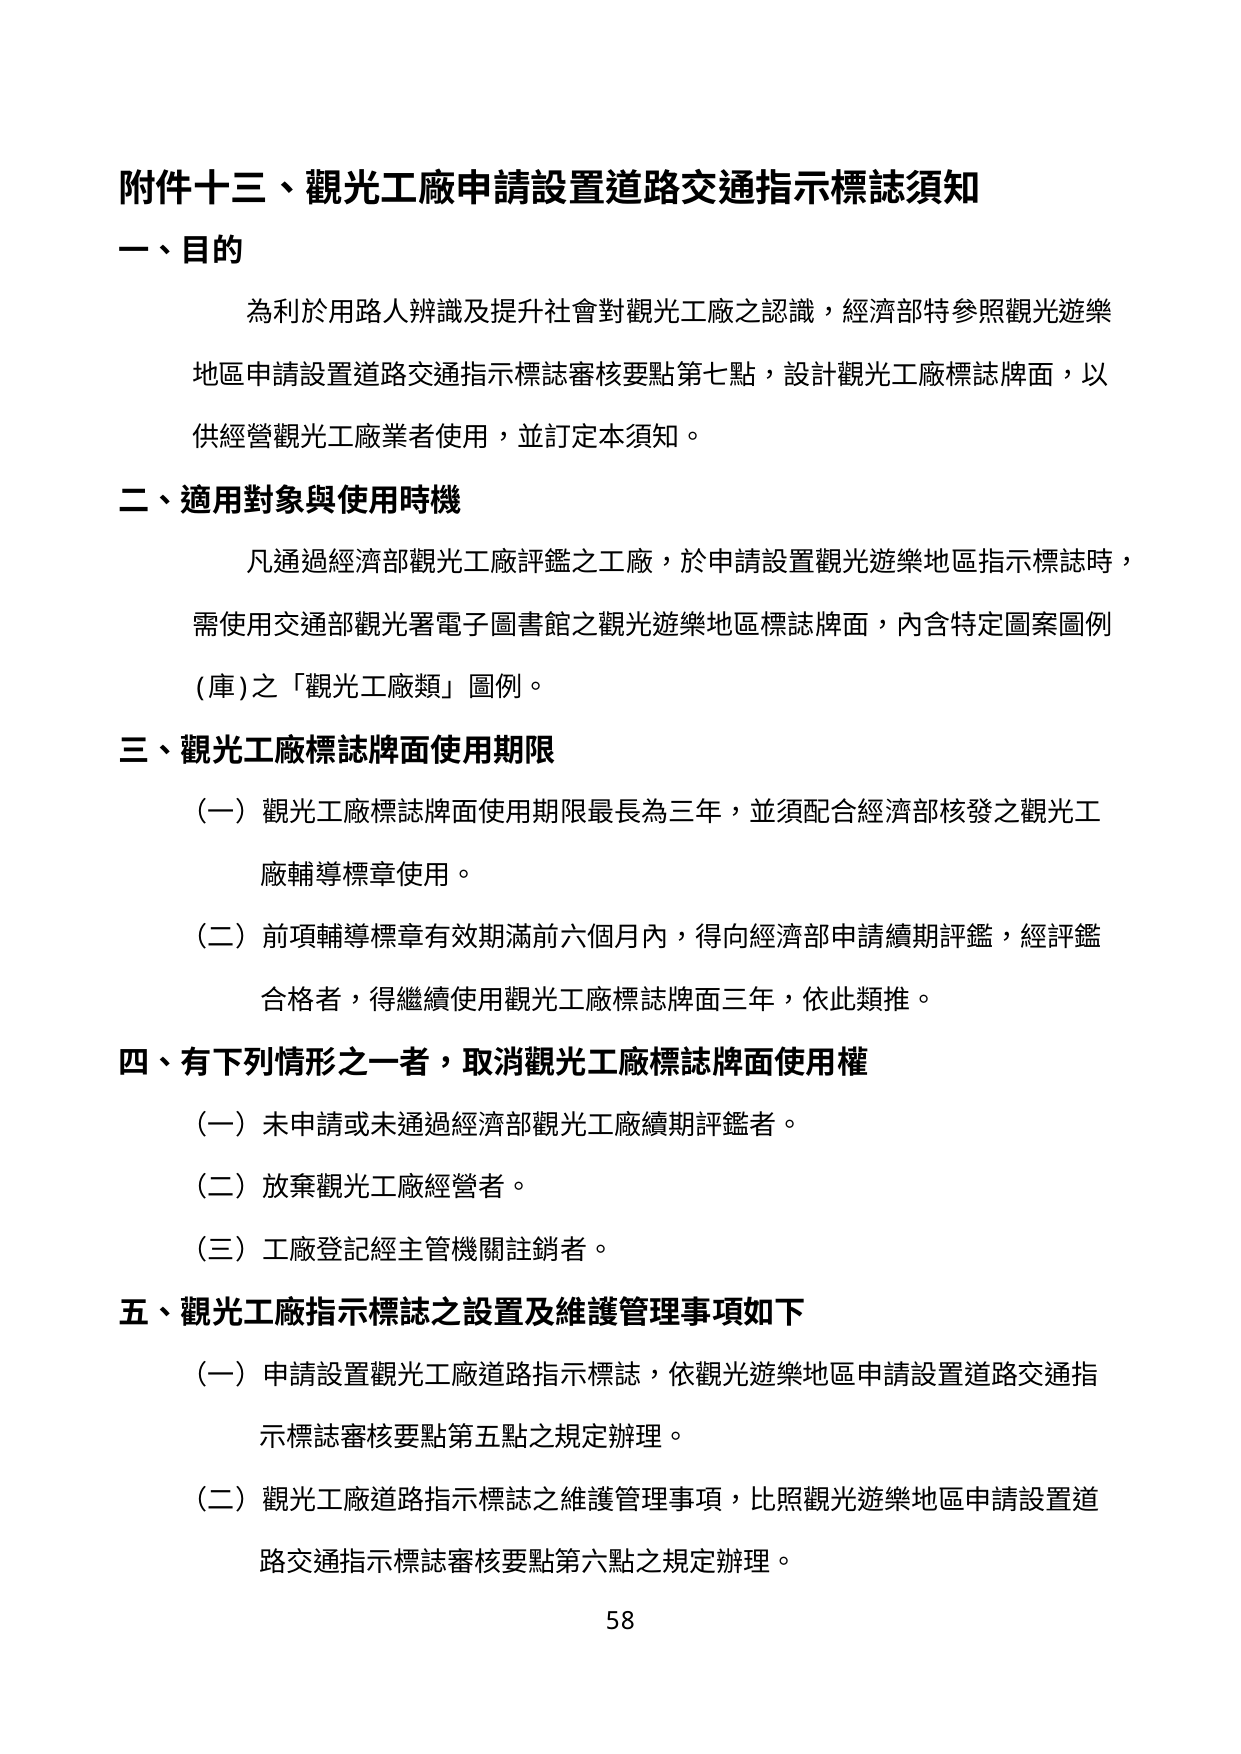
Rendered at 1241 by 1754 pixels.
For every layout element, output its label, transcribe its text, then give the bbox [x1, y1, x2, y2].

text 為利於用路人辨識及提升社會對觀光工廠之認識，經濟部特參照觀光遊樂地區申請設置道路交通指示標誌審核要點第七點，設計觀光工廠標誌牌面，以供經營觀光工廠業者使用，並訂定本須知。 [192, 268, 1122, 456]
text （一）觀光工廠標誌牌面使用期限最長為三年，並須配合經濟部核發之觀光工廠輔導標章使用。 [181, 768, 1122, 893]
text （二）前項輔導標章有效期滿前六個月內，得向經濟部申請續期評鑑，經評鑑合格者，得繼續使用觀光工廠標誌牌面三年，依此類推。 [181, 893, 1122, 1018]
text 四、有下列情形之一者，取消觀光工廠標誌牌面使用權 [118, 1018, 1122, 1081]
text （二）放棄觀光工廠經營者。 [181, 1143, 1122, 1206]
text 五、觀光工廠指示標誌之設置及維護管理事項如下 [118, 1268, 1122, 1331]
text （二）觀光工廠道路指示標誌之維護管理事項，比照觀光遊樂地區申請設置道路交通指示標誌審核要點第六點之規定辦理。 [181, 1456, 1122, 1581]
text （一）未申請或未通過經濟部觀光工廠續期評鑑者。 [181, 1081, 1122, 1143]
text 三、觀光工廠標誌牌面使用期限 [118, 706, 1122, 768]
subtitle 附件十三、觀光工廠申請設置道路交通指示標誌須知 [118, 143, 1100, 206]
text 一、目的 [118, 206, 1122, 268]
text （一）申請設置觀光工廠道路指示標誌，依觀光遊樂地區申請設置道路交通指示標誌審核要點第五點之規定辦理。 [181, 1331, 1122, 1456]
text 凡通過經濟部觀光工廠評鑑之工廠，於申請設置觀光遊樂地區指示標誌時，需使用交通部觀光署電子圖書館之觀光遊樂地區標誌牌面，內含特定圖案圖例(庫)之「觀光工廠類」圖例。 [192, 518, 1122, 706]
text 二、適用對象與使用時機 [118, 456, 1122, 518]
text （三）工廠登記經主管機關註銷者。 [181, 1206, 1122, 1268]
